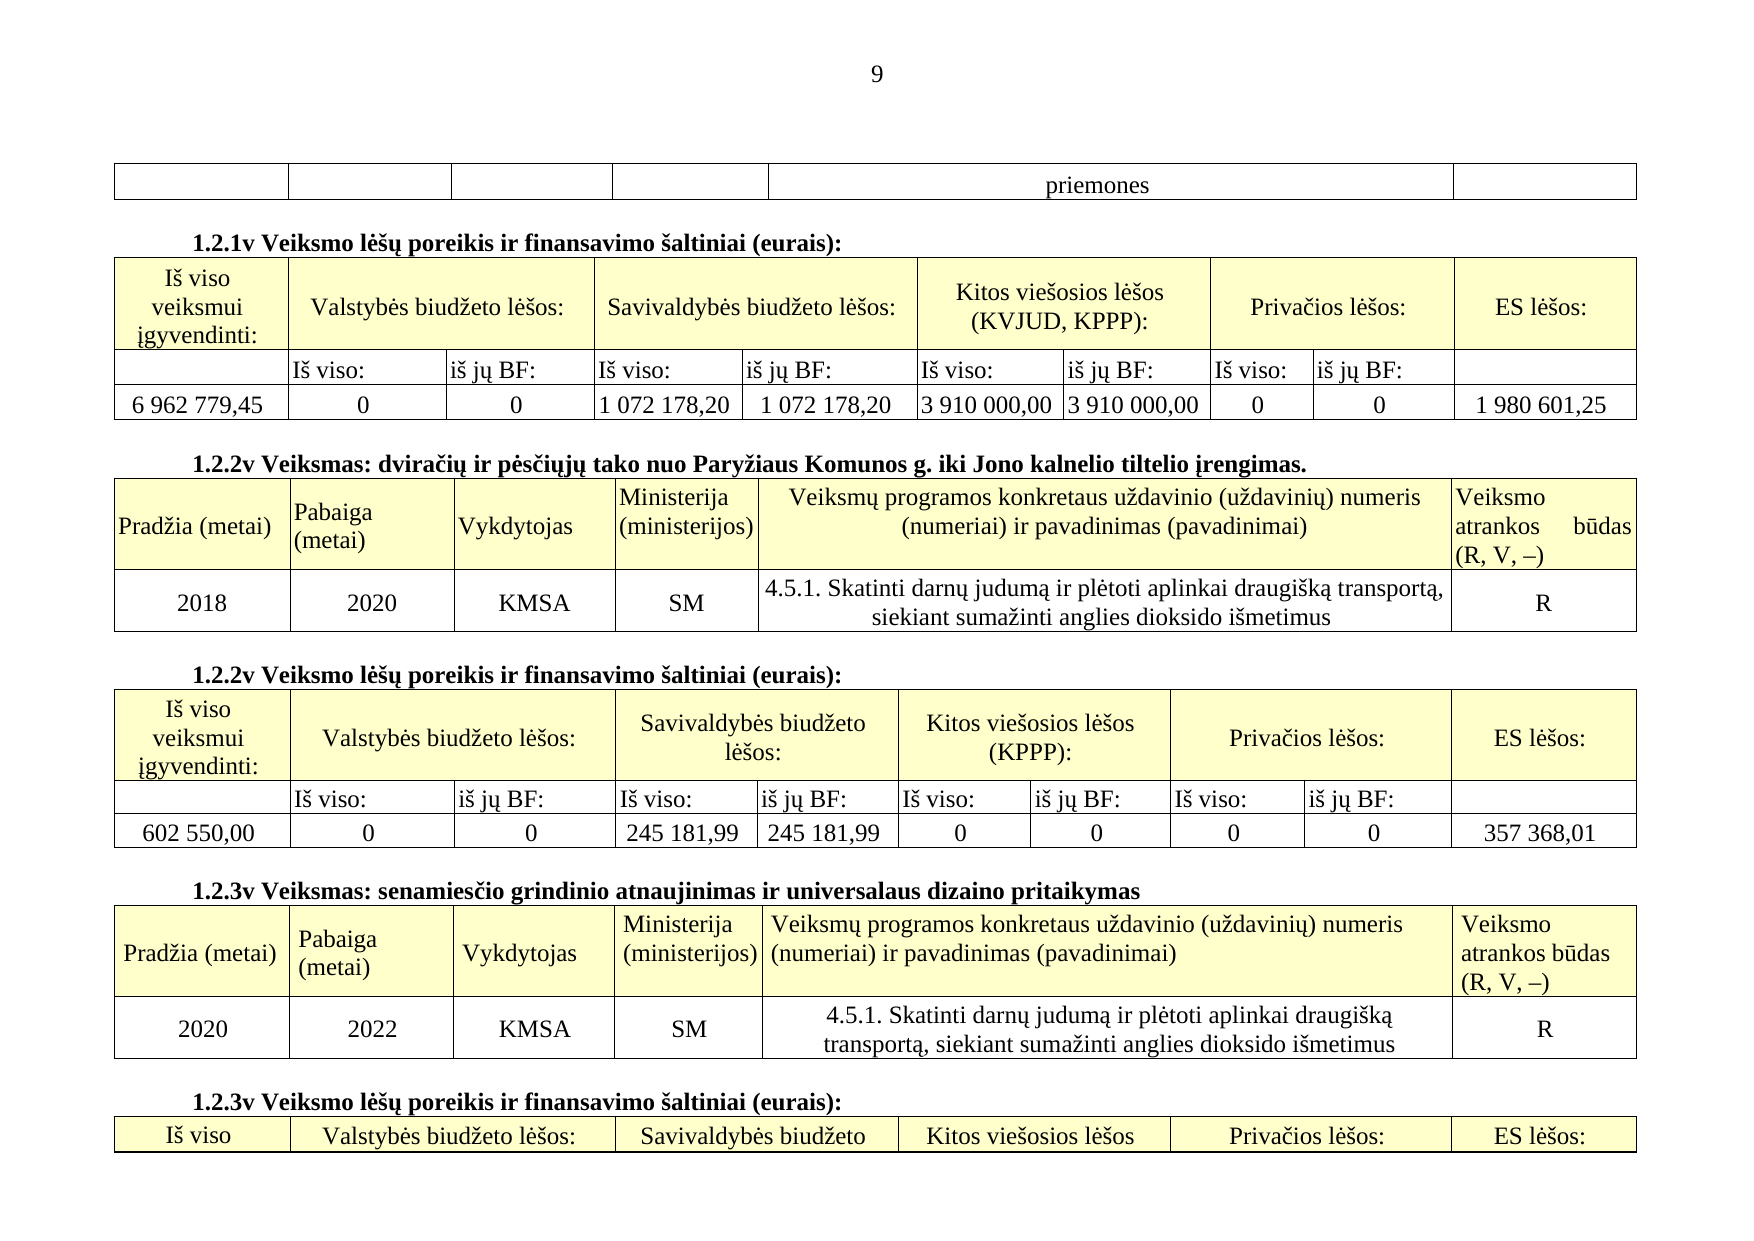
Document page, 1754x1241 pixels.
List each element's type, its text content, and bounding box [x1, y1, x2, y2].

table_header ES lėšos: [1455, 258, 1636, 349]
table_cell [115, 350, 288, 384]
table_cell iš jų BF: [1314, 350, 1454, 384]
table_cell [289, 164, 451, 198]
table_cell 245 181,99 [616, 814, 757, 847]
table_cell 1 980 601,25 [1455, 385, 1636, 419]
table_cell 3 910 000,00 [1064, 385, 1210, 419]
table_cell 4.5.1. Skatinti darnų judumą ir plėtoti aplinkai draugišką transportą, siekiant sumažinti anglies dioksido išmetimus [763, 997, 1452, 1057]
table_cell iš jų BF: [455, 781, 615, 813]
table_cell 0 [1305, 814, 1451, 847]
table_cell 0 [291, 814, 454, 847]
table_cell 0 [899, 814, 1030, 847]
table_header Kitos viešosios lėšos (KPPP): [899, 690, 1170, 780]
table_header Savivaldybės biudžeto lėšos: [595, 258, 917, 349]
table_cell 0 [1314, 385, 1454, 419]
table_cell [452, 164, 612, 198]
table_header Pabaiga (metai) [291, 479, 454, 569]
table_cell 0 [1031, 814, 1170, 847]
table_cell Iš viso: [616, 781, 757, 813]
table_cell KMSA [454, 997, 614, 1057]
table_cell [115, 164, 288, 198]
table_cell iš jų BF: [1305, 781, 1451, 813]
table_header Iš viso [115, 1117, 290, 1151]
table_header Pabaiga (metai) [290, 906, 453, 996]
table_cell KMSA [455, 570, 615, 631]
table_cell 0 [289, 385, 446, 419]
table_cell 2020 [291, 570, 454, 631]
table_cell Iš viso: [595, 350, 742, 384]
table_cell 6 962 779,45 [115, 385, 288, 419]
table_header Vykdytojas [454, 906, 614, 996]
table_cell 4.5.1. Skatinti darnų judumą ir plėtoti aplinkai draugišką transportą, siekiant sumažinti anglies dioksido išmetimus [759, 570, 1451, 631]
table_cell 1 072 178,20 [595, 385, 742, 419]
table_header Iš viso veiksmui įgyvendinti: [115, 258, 288, 349]
table_cell 0 [455, 814, 615, 847]
table_cell 2022 [290, 997, 453, 1057]
table_cell iš jų BF: [447, 350, 594, 384]
table_header Valstybės biudžeto lėšos: [291, 690, 615, 780]
table_cell Iš viso: [899, 781, 1030, 813]
table_cell 0 [447, 385, 594, 419]
table_header Kitos viešosios lėšos (KVJUD, KPPP): [918, 258, 1210, 349]
table_cell [1455, 350, 1636, 384]
table_header Pradžia (metai) [115, 906, 289, 996]
table_cell R [1452, 570, 1636, 631]
table_cell SM [615, 997, 762, 1057]
text 1.2.3v Veiksmas: senamiesčio grindinio atnaujinimas ir universalaus dizaino pritaikymas [118, 876, 1636, 905]
table_cell iš jų BF: [1064, 350, 1210, 384]
table_header Veiksmų programos konkretaus uždavinio (uždavinių) numeris (numeriai) ir pavadinimas (pavadinimai) [763, 906, 1452, 996]
table_header Vykdytojas [455, 479, 615, 569]
table_cell 602 550,00 [115, 814, 290, 847]
table_header Iš viso veiksmui įgyvendinti: [115, 690, 290, 780]
text 1.2.2v Veiksmo lėšų poreikis ir finansavimo šaltiniai (eurais): [118, 661, 1636, 689]
table_cell priemones [769, 164, 1453, 198]
table_cell 2020 [115, 997, 289, 1057]
table_cell R [1453, 997, 1636, 1057]
table_header Savivaldybės biudžeto [616, 1117, 898, 1151]
table_header Privačios lėšos: [1171, 1117, 1451, 1151]
table_header Valstybės biudžeto lėšos: [291, 1117, 615, 1151]
table_cell 0 [1171, 814, 1304, 847]
table_header Pradžia (metai) [115, 479, 290, 569]
table_cell [115, 781, 290, 813]
table_cell 0 [1211, 385, 1313, 419]
table_cell SM [616, 570, 758, 631]
table_header Privačios lėšos: [1171, 690, 1451, 780]
table_header Veiksmų programos konkretaus uždavinio (uždavinių) numeris (numeriai) ir pavadinimas (pavadinimai) [759, 479, 1451, 569]
table_cell Iš viso: [1171, 781, 1304, 813]
table_header Privačios lėšos: [1211, 258, 1454, 349]
table_cell 1 072 178,20 [743, 385, 917, 419]
table_cell Iš viso: [291, 781, 454, 813]
table_header Veiksmo atrankos būdas (R, V, –) [1452, 479, 1636, 569]
table_cell iš jų BF: [758, 781, 898, 813]
table_cell 357 368,01 [1452, 814, 1636, 847]
table_cell Iš viso: [289, 350, 446, 384]
text 1.2.3v Veiksmo lėšų poreikis ir finansavimo šaltiniai (eurais): [118, 1087, 1636, 1116]
table_header Ministerija (ministerijos) [615, 906, 762, 996]
table_header ES lėšos: [1452, 690, 1636, 780]
table_cell 3 910 000,00 [918, 385, 1063, 419]
table_header Kitos viešosios lėšos [899, 1117, 1170, 1151]
table_cell [1452, 781, 1636, 813]
table_cell Iš viso: [1211, 350, 1313, 384]
table_cell iš jų BF: [743, 350, 917, 384]
text 1.2.2v Veiksmas: dviračių ir pėsčiųjų tako nuo Paryžiaus Komunos g. iki Jono kalnelio tiltelio įrengimas. [118, 449, 1636, 478]
table_cell 2018 [115, 570, 290, 631]
table_header Valstybės biudžeto lėšos: [289, 258, 594, 349]
table_cell iš jų BF: [1031, 781, 1170, 813]
table_cell Iš viso: [918, 350, 1063, 384]
text 1.2.1v Veiksmo lėšų poreikis ir finansavimo šaltiniai (eurais): [118, 228, 1636, 257]
table_cell 245 181,99 [758, 814, 898, 847]
table_header Ministerija (ministerijos) [616, 479, 758, 569]
table_header ES lėšos: [1452, 1117, 1636, 1151]
table_cell [613, 164, 768, 198]
table_cell [1454, 164, 1636, 198]
table_header Veiksmo atrankos būdas (R, V, –) [1453, 906, 1636, 996]
table_header Savivaldybės biudžeto lėšos: [616, 690, 898, 780]
